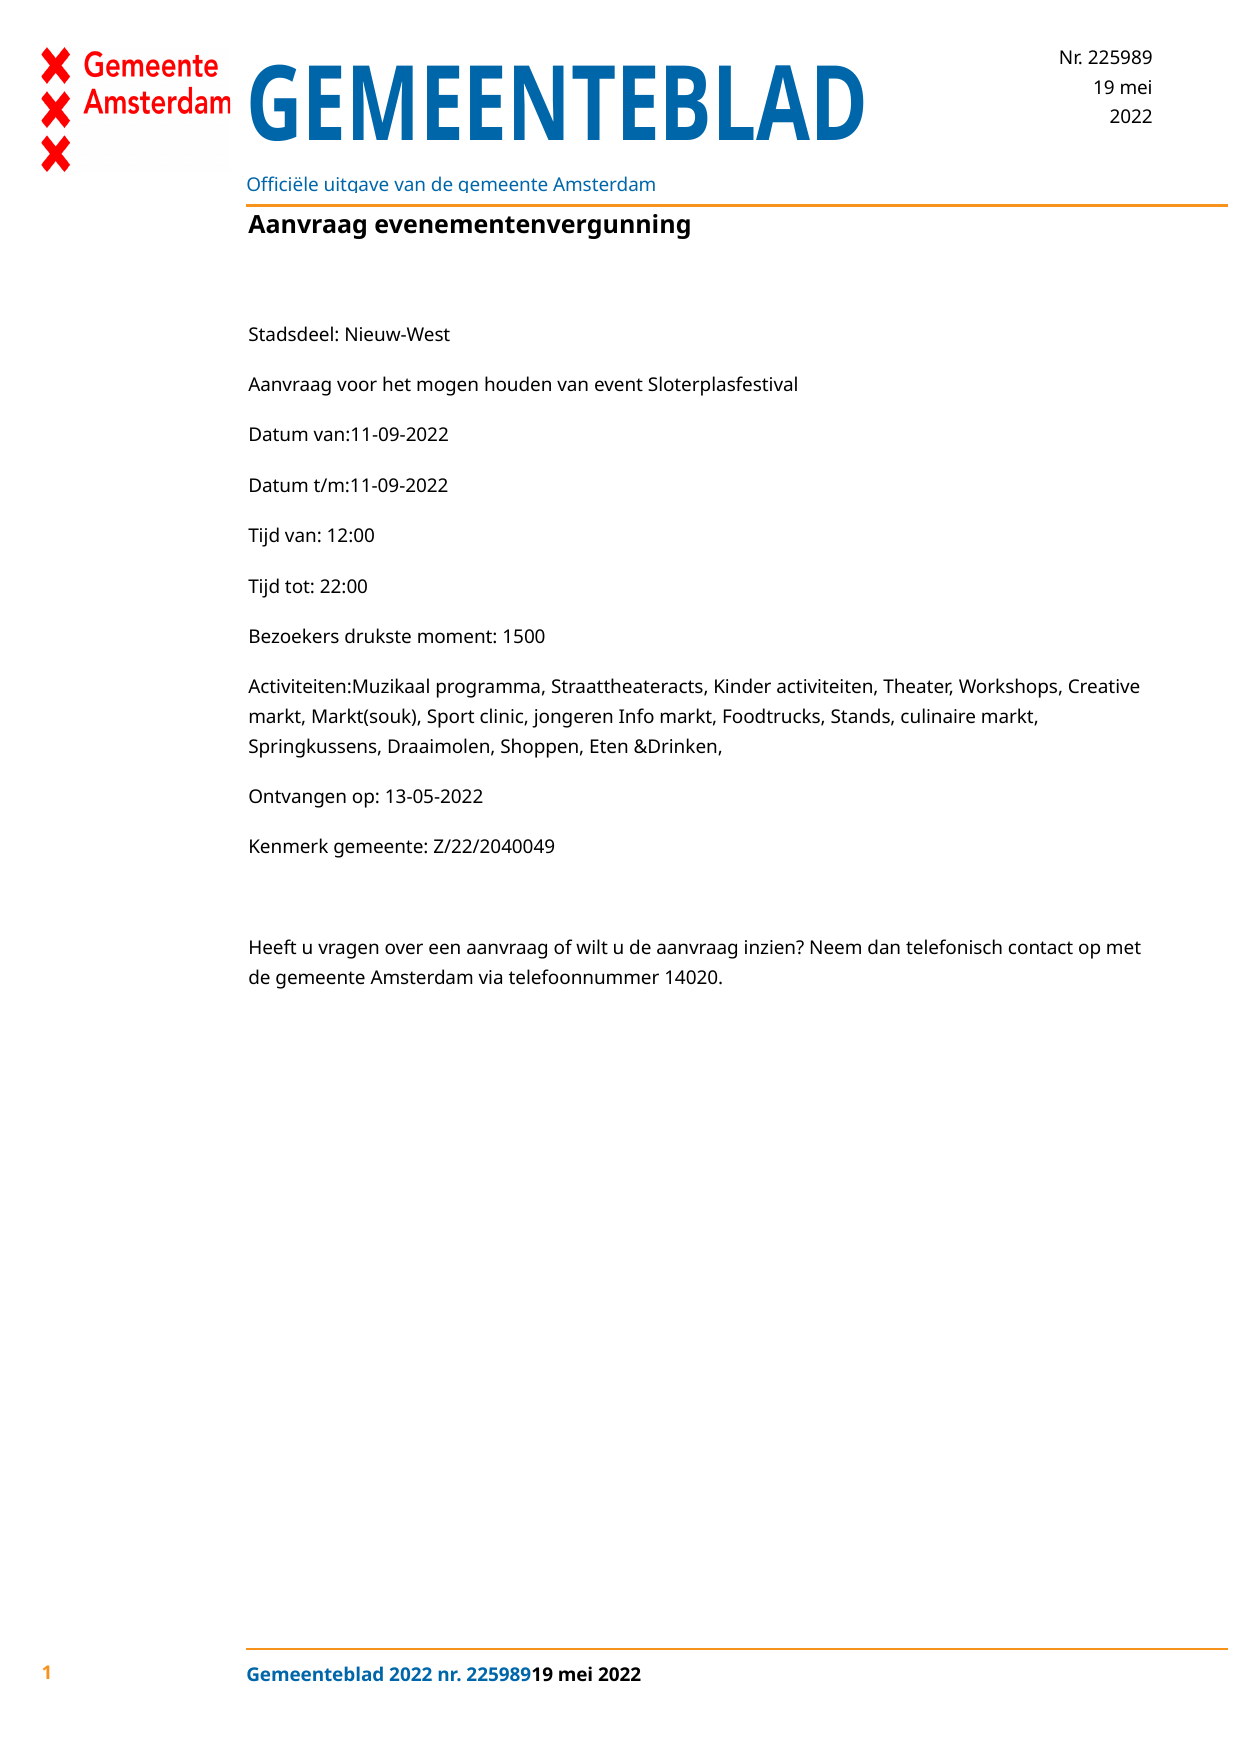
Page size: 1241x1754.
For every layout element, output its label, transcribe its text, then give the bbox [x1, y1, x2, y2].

text Datum van:11-09-2022 [248, 422, 1152, 447]
text Stadsdeel: Nieuw-West [248, 321, 1152, 346]
text Ontvangen op: 13-05-2022 [248, 783, 1152, 809]
text Aanvraag evenementenvergunning [248, 207, 1152, 241]
text Aanvraag voor het mogen houden van event Sloterplasfestival [248, 371, 1152, 397]
text Tijd tot: 22:00 [248, 573, 1152, 598]
text Heeft u vragen over een aanvraag of wilt u de aanvraag inzien? Neem dan telefonisch contact op met de gemeente Amsterdam via telefoonnummer 14020. [248, 934, 1152, 990]
picture [41, 47, 231, 172]
text Datum t/m:11-09-2022 [248, 472, 1152, 498]
text Tijd van: 12:00 [248, 522, 1152, 548]
text Kenmerk gemeente: Z/22/2040049 [248, 834, 1152, 859]
text Bezoekers drukste moment: 1500 [248, 623, 1152, 649]
text Activiteiten:Muzikaal programma, Straattheateracts, Kinder activiteiten, Theater, Workshops, Creative markt, Markt(souk), Sport clinic, jongeren Info markt, Foodtrucks, Stands, culinaire markt, Springkussens, Draaimolen, Shoppen, Eten &Drinken, [248, 674, 1152, 758]
